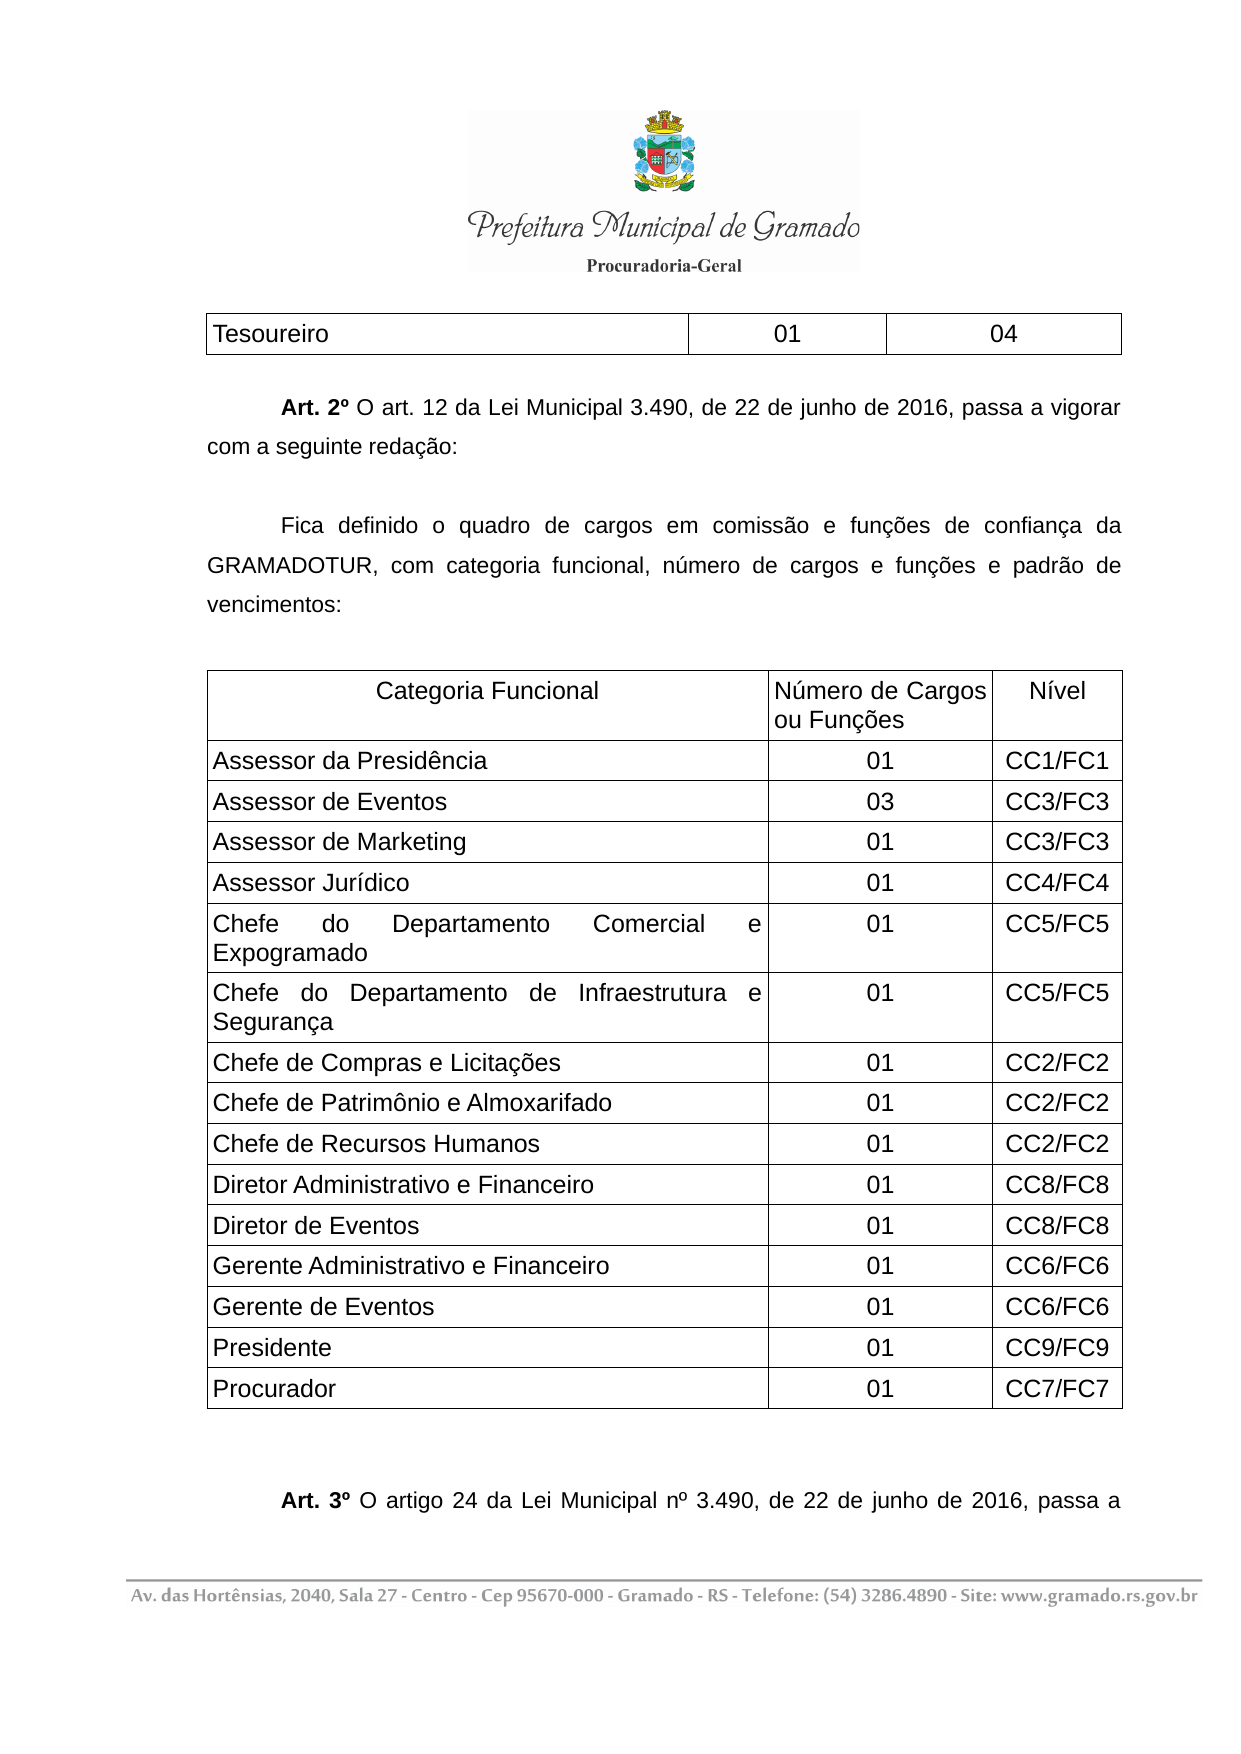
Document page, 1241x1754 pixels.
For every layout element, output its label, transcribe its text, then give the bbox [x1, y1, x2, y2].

table_cell Diretor Administrativo e Financeiro [208, 1165, 768, 1204]
table_cell 01 [689, 314, 886, 354]
table_cell 01 [769, 1246, 992, 1286]
table_cell 01 [769, 973, 992, 1041]
table_cell Assessor de Eventos [208, 781, 768, 821]
table_cell Assessor Jurídico [208, 863, 768, 902]
table_cell 01 [769, 1043, 992, 1082]
table_cell 01 [769, 1205, 992, 1245]
table_cell CC3/FC3 [993, 822, 1122, 862]
table_cell CC5/FC5 [993, 973, 1122, 1041]
picture [468, 110, 860, 272]
table_cell Diretor de Eventos [208, 1205, 768, 1245]
table_header Categoria Funcional [208, 671, 768, 739]
table_cell 01 [769, 1165, 992, 1204]
table_cell Chefe de Compras e Licitações [208, 1043, 768, 1082]
table_cell CC7/FC7 [993, 1368, 1122, 1408]
table_cell 04 [887, 314, 1121, 354]
table_header Nível [993, 671, 1122, 739]
table_cell CC6/FC6 [993, 1246, 1122, 1286]
table_cell CC1/FC1 [993, 741, 1122, 780]
table_cell CC9/FC9 [993, 1328, 1122, 1367]
table_cell Assessor de Marketing [208, 822, 768, 862]
table_cell 01 [769, 1287, 992, 1327]
table_cell 01 [769, 1124, 992, 1164]
table_cell Chefe de Recursos Humanos [208, 1124, 768, 1164]
table_cell CC3/FC3 [993, 781, 1122, 821]
table_cell Tesoureiro [207, 314, 688, 354]
table_cell CC6/FC6 [993, 1287, 1122, 1327]
table_cell Chefe de Patrimônio e Almoxarifado [208, 1083, 768, 1123]
table_header Número de Cargos ou Funções [769, 671, 992, 739]
table_cell Chefe do Departamento Comercial e Expogramado [208, 904, 768, 972]
table_cell Assessor da Presidência [208, 741, 768, 780]
table_cell Presidente [208, 1328, 768, 1367]
table_cell Procurador [208, 1368, 768, 1408]
table_cell 01 [769, 1368, 992, 1408]
table_cell CC8/FC8 [993, 1165, 1122, 1204]
table_cell CC2/FC2 [993, 1124, 1122, 1164]
text Art. 2º O art. 12 da Lei Municipal 3.490, de 22 de junho de 2016, passa a vigorar com a seguinte redação: [207, 394, 1122, 459]
table_cell CC2/FC2 [993, 1083, 1122, 1123]
table_cell Gerente de Eventos [208, 1287, 768, 1327]
table_cell CC4/FC4 [993, 863, 1122, 902]
table_cell 01 [769, 822, 992, 862]
table_cell 03 [769, 781, 992, 821]
table_cell 01 [769, 741, 992, 780]
table_cell CC8/FC8 [993, 1205, 1122, 1245]
table_cell CC5/FC5 [993, 904, 1122, 972]
table_cell 01 [769, 1083, 992, 1123]
table_cell 01 [769, 904, 992, 972]
table_cell CC2/FC2 [993, 1043, 1122, 1082]
text Art. 3º O artigo 24 da Lei Municipal nº 3.490, de 22 de junho de 2016, passa a [207, 1487, 1122, 1514]
table_cell Gerente Administrativo e Financeiro [208, 1246, 768, 1286]
text Fica definido o quadro de cargos em comissão e funções de confiança da GRAMADOTUR, com categoria funcional, número de cargos e funções e padrão de vencimentos: [207, 512, 1122, 617]
table_cell 01 [769, 863, 992, 902]
table_cell Chefe do Departamento de Infraestrutura e Segurança [208, 973, 768, 1041]
table_cell 01 [769, 1328, 992, 1367]
picture [126, 1579, 1203, 1607]
